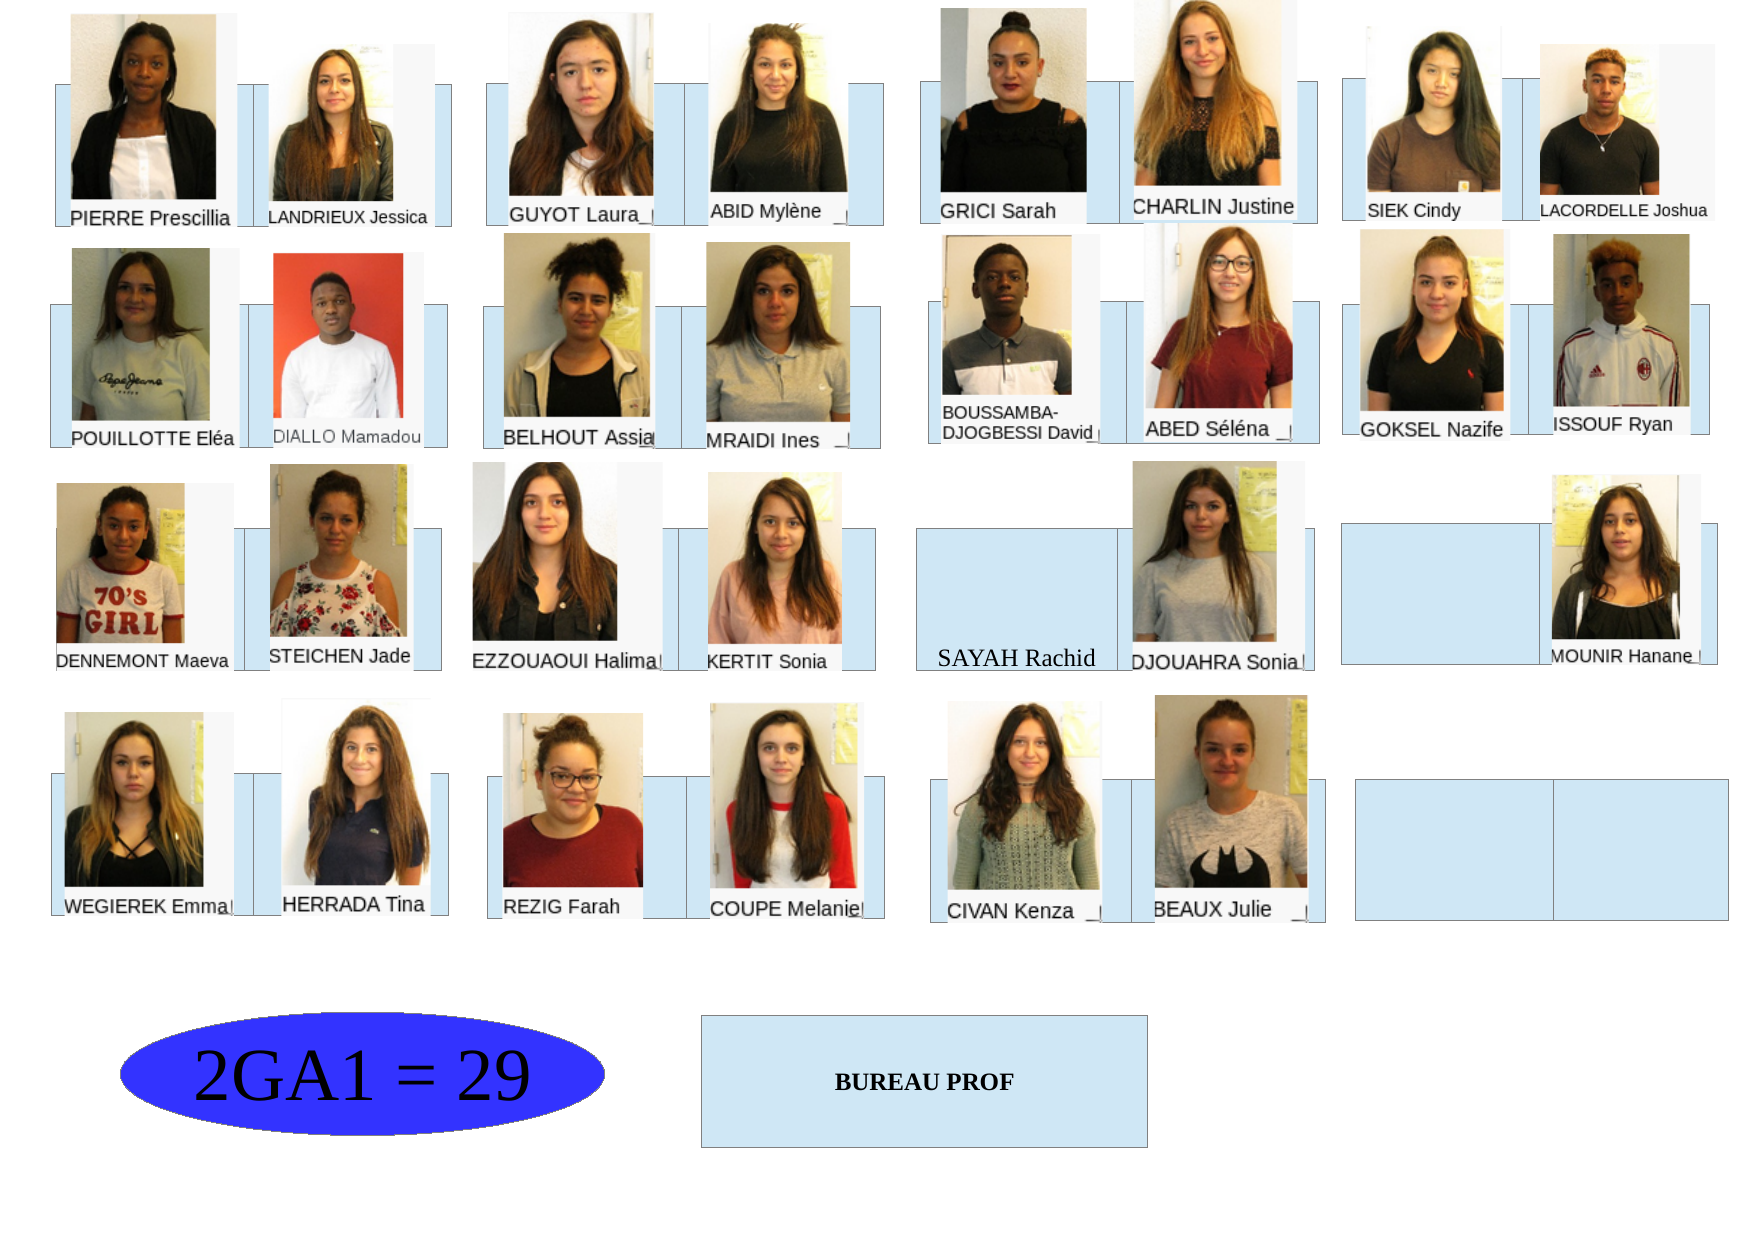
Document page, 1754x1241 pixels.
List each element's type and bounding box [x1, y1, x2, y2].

picture [1365, 26, 1503, 221]
picture [940, 8, 1087, 224]
picture [70, 13, 238, 227]
picture [1132, 461, 1306, 671]
picture [472, 462, 663, 671]
picture [706, 242, 851, 449]
picture [708, 23, 849, 226]
picture [273, 252, 424, 448]
picture [947, 701, 1103, 923]
picture [1553, 234, 1691, 435]
picture [502, 713, 644, 919]
picture [1359, 229, 1511, 441]
picture [1133, 0, 1298, 220]
picture [1551, 474, 1702, 665]
picture [508, 12, 655, 226]
picture [64, 712, 234, 916]
picture [941, 234, 1101, 444]
picture [268, 44, 435, 227]
picture [1143, 223, 1293, 442]
picture [71, 248, 240, 448]
picture [503, 233, 656, 449]
picture [1540, 44, 1716, 221]
picture [1154, 695, 1309, 923]
picture [56, 483, 234, 671]
picture [281, 698, 431, 916]
picture [710, 702, 865, 919]
picture [270, 464, 414, 671]
picture [708, 472, 842, 671]
